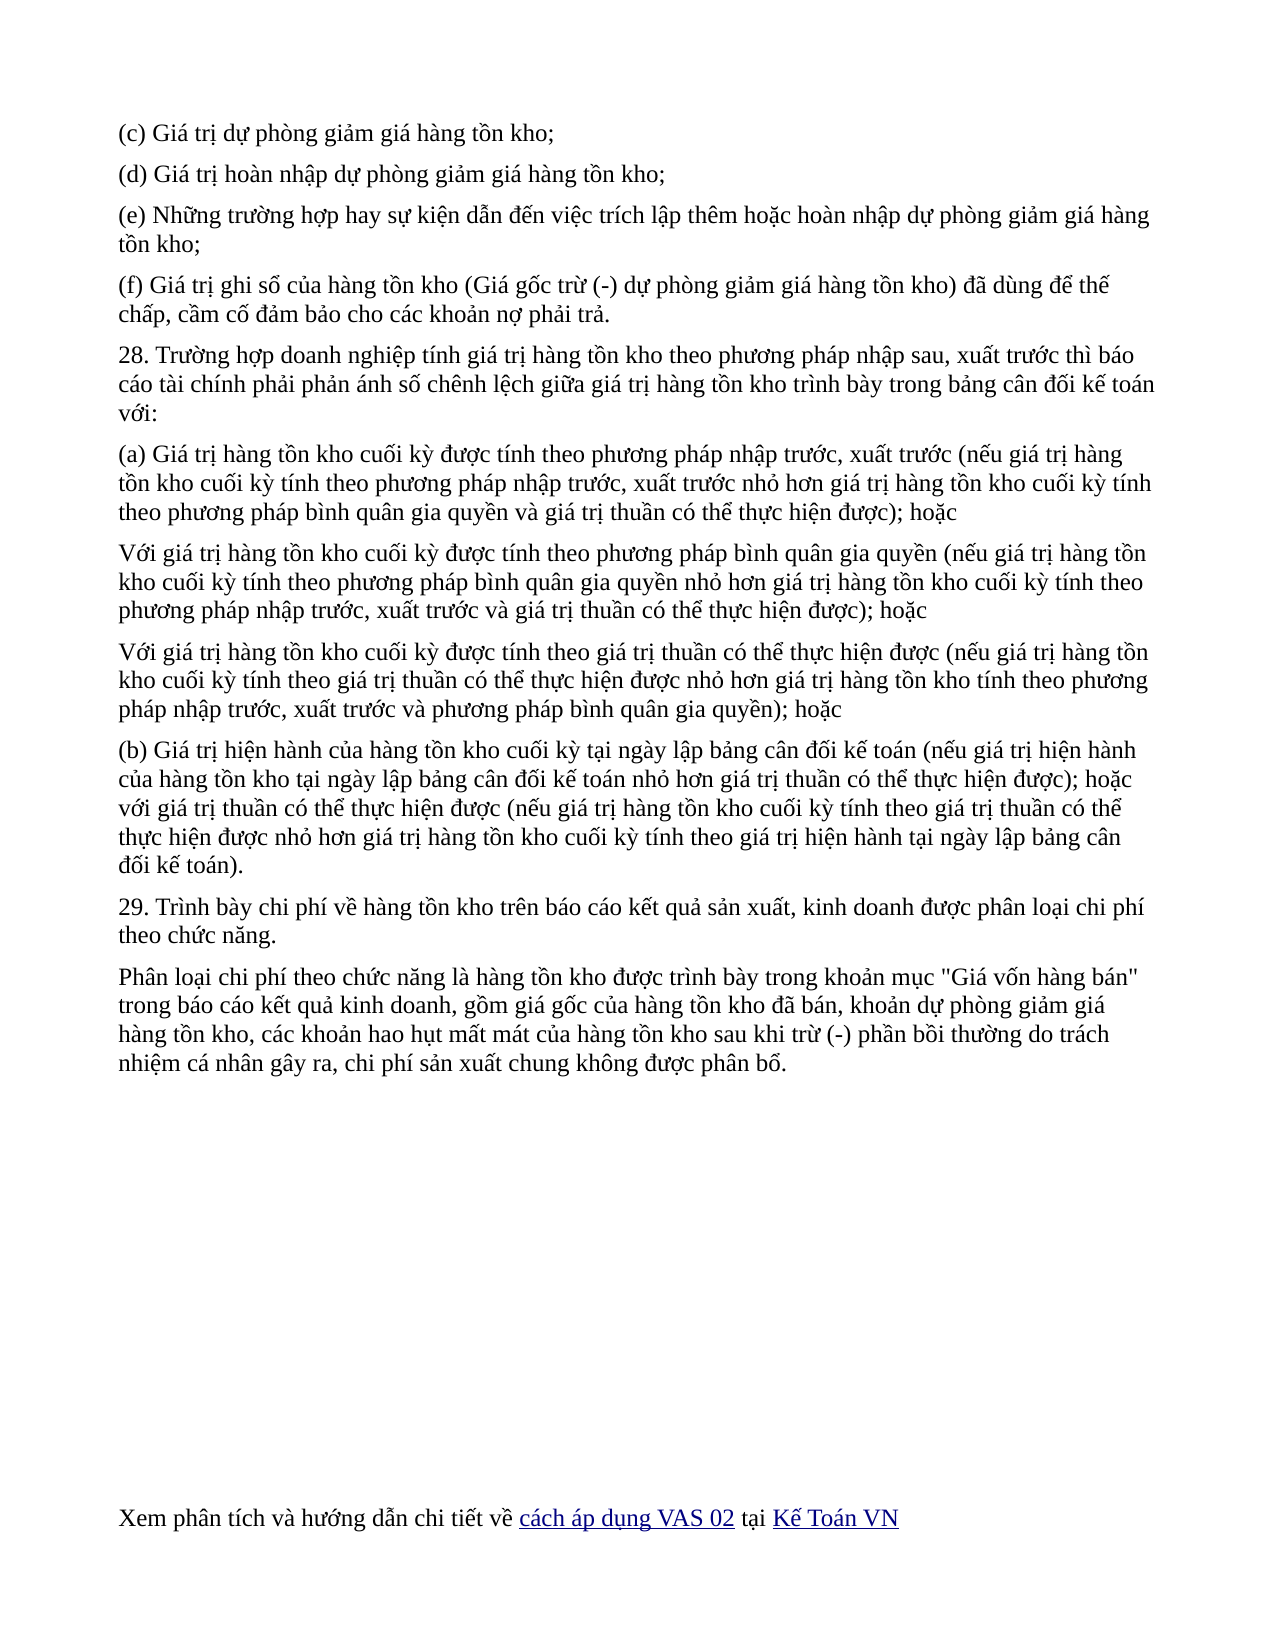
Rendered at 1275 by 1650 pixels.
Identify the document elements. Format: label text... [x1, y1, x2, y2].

text (f) Giá trị ghi sổ của hàng tồn kho (Giá gốc trừ (-) dự phòng giảm giá hàng tồn kho) đã dùng để thế chấp, cầm cố đảm bảo cho các khoản nợ phải trả. [118, 271, 1157, 328]
text (e) Những trường hợp hay sự kiện dẫn đến việc trích lập thêm hoặc hoàn nhập dự phòng giảm giá hàng tồn kho; [118, 201, 1157, 258]
text (a) Giá trị hàng tồn kho cuối kỳ được tính theo phương pháp nhập trước, xuất trước (nếu giá trị hàng tồn kho cuối kỳ tính theo phương pháp nhập trước, xuất trước nhỏ hơn giá trị hàng tồn kho cuối kỳ tính theo phương pháp bình quân gia quyền và giá trị thuần có thể thực hiện được); hoặc [118, 439, 1157, 526]
text Với giá trị hàng tồn kho cuối kỳ được tính theo phương pháp bình quân gia quyền (nếu giá trị hàng tồn kho cuối kỳ tính theo phương pháp bình quân gia quyền nhỏ hơn giá trị hàng tồn kho cuối kỳ tính theo phương pháp nhập trước, xuất trước và giá trị thuần có thể thực hiện được); hoặc [118, 538, 1157, 624]
text 29. Trình bày chi phí về hàng tồn kho trên báo cáo kết quả sản xuất, kinh doanh được phân loại chi phí theo chức năng. [118, 892, 1157, 949]
text (d) Giá trị hoàn nhập dự phòng giảm giá hàng tồn kho; [118, 159, 1157, 188]
text (c) Giá trị dự phòng giảm giá hàng tồn kho; [118, 118, 1157, 147]
text Với giá trị hàng tồn kho cuối kỳ được tính theo giá trị thuần có thể thực hiện được (nếu giá trị hàng tồn kho cuối kỳ tính theo giá trị thuần có thể thực hiện được nhỏ hơn giá trị hàng tồn kho tính theo phương pháp nhập trước, xuất trước và phương pháp bình quân gia quyền); hoặc [118, 637, 1157, 723]
text 28. Trường hợp doanh nghiệp tính giá trị hàng tồn kho theo phương pháp nhập sau, xuất trước thì báo cáo tài chính phải phản ánh số chênh lệch giữa giá trị hàng tồn kho trình bày trong bảng cân đối kế toán với: [118, 341, 1157, 427]
text Phân loại chi phí theo chức năng là hàng tồn kho được trình bày trong khoản mục "Giá vốn hàng bán" trong báo cáo kết quả kinh doanh, gồm giá gốc của hàng tồn kho đã bán, khoản dự phòng giảm giá hàng tồn kho, các khoản hao hụt mất mát của hàng tồn kho sau khi trừ (-) phần bồi thường do trách nhiệm cá nhân gây ra, chi phí sản xuất chung không được phân bổ. [118, 962, 1157, 1077]
text (b) Giá trị hiện hành của hàng tồn kho cuối kỳ tại ngày lập bảng cân đối kế toán (nếu giá trị hiện hành của hàng tồn kho tại ngày lập bảng cân đối kế toán nhỏ hơn giá trị thuần có thể thực hiện được); hoặc với giá trị thuần có thể thực hiện được (nếu giá trị hàng tồn kho cuối kỳ tính theo giá trị thuần có thể thực hiện được nhỏ hơn giá trị hàng tồn kho cuối kỳ tính theo giá trị hiện hành tại ngày lập bảng cân đối kế toán). [118, 736, 1157, 879]
